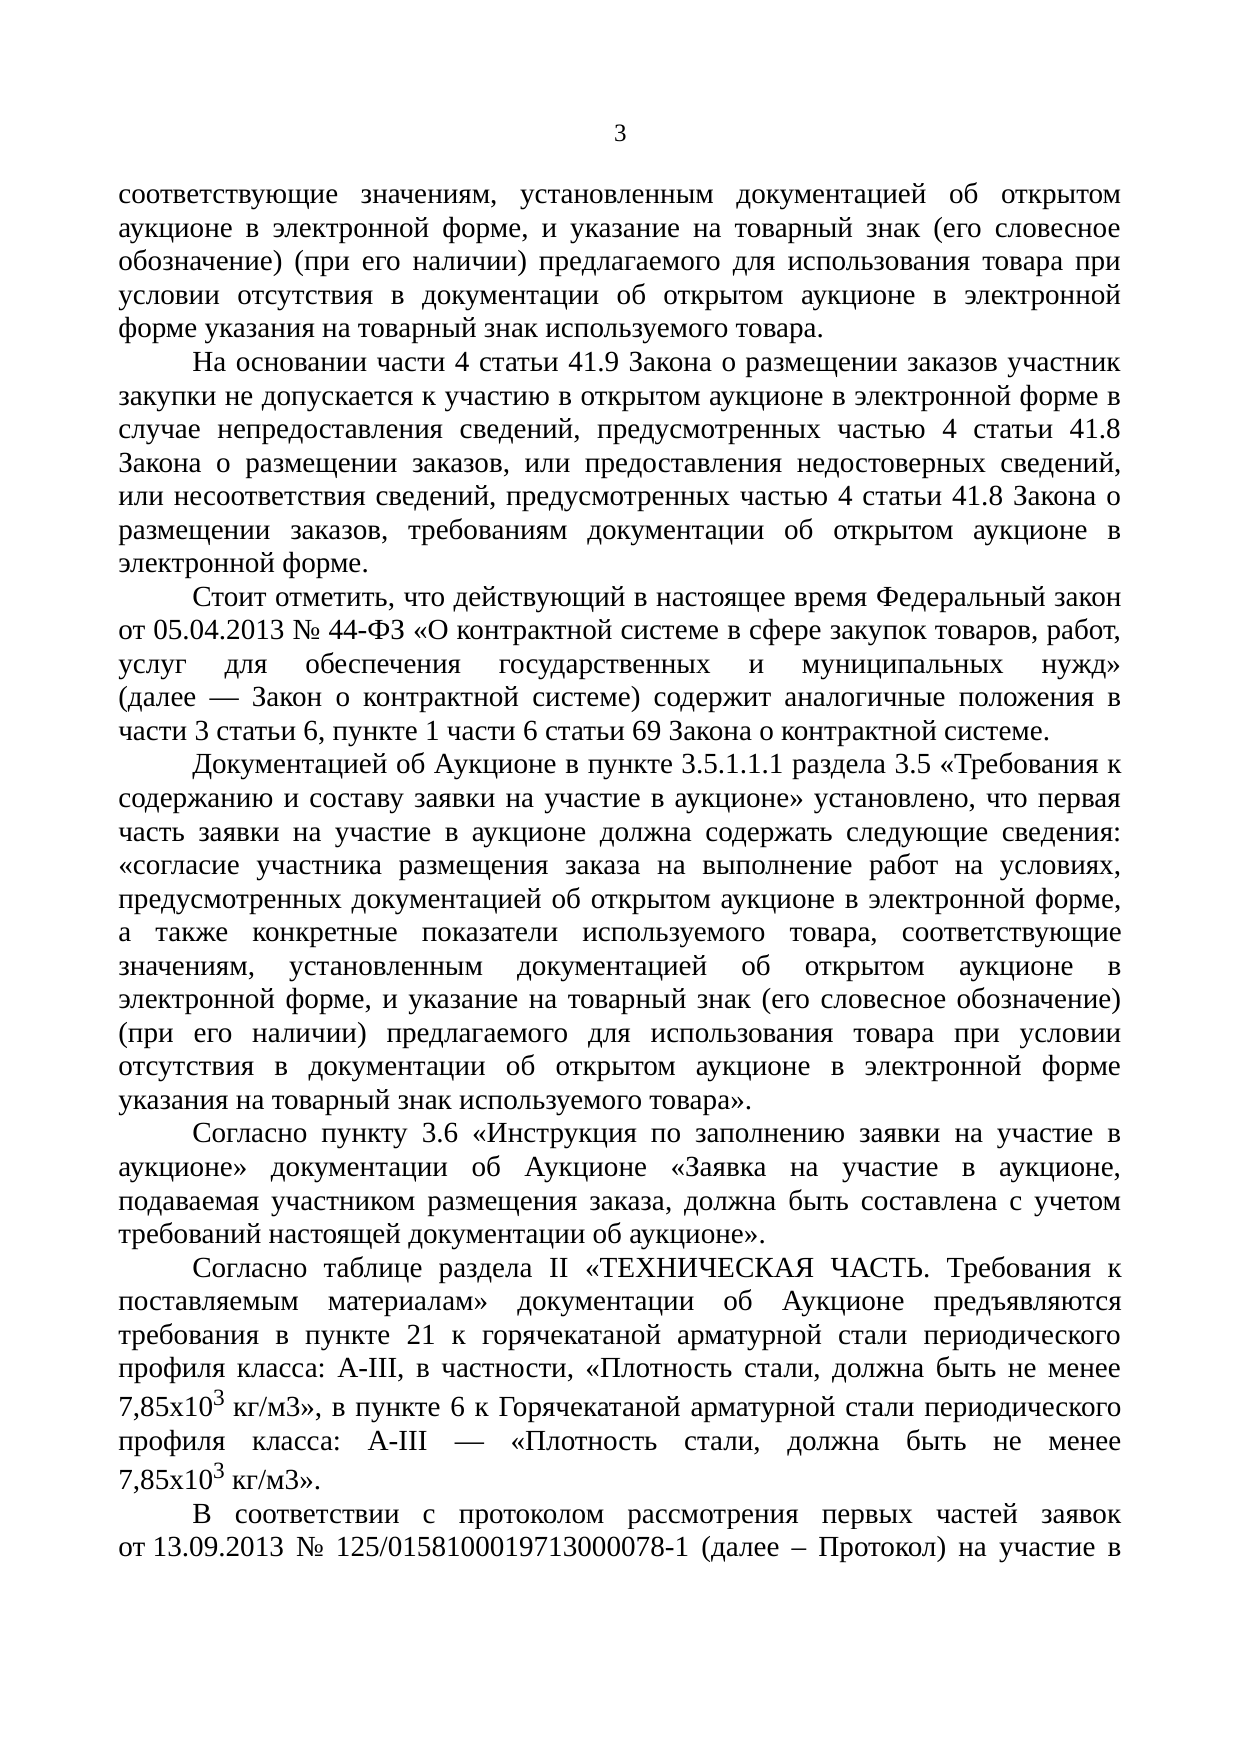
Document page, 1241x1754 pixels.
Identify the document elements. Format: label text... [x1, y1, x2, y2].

text Согласно таблице раздела II «ТЕХНИЧЕСКАЯ ЧАСТЬ. Требования к поставляемым материалам» документации об Аукционе предъявляются требования в пункте 21 к горячекатаной арматурной стали периодического профиля класса: А-III, в частности, «Плотность стали, должна быть не менее 7,85х103 кг/м3», в пункте 6 к Горячекатаной арматурной стали периодического профиля класса: А-III — «Плотность стали, должна быть не менее 7,85х103 кг/м3». [118, 1250, 1122, 1496]
text Документацией об Аукционе в пункте 3.5.1.1.1 раздела 3.5 «Требования к содержанию и составу заявки на участие в аукционе» установлено, что первая часть заявки на участие в аукционе должна содержать следующие сведения: «согласие участника размещения заказа на выполнение работ на условиях, предусмотренных документацией об открытом аукционе в электронной форме, а также конкретные показатели используемого товара, соответствующие значениям, установленным документацией об открытом аукционе в электронной форме, и указание на товарный знак (его словесное обозначение) (при его наличии) предлагаемого для использования товара при условии отсутствия в документации об открытом аукционе в электронной форме указания на товарный знак используемого товара». [118, 747, 1122, 1116]
text Стоит отметить, что действующий в настоящее время Федеральный закон от 05.04.2013 № 44-ФЗ «О контрактной системе в сфере закупок товаров, работ, услуг для обеспечения государственных и муниципальных нужд» (далее — Закон о контрактной системе) содержит аналогичные положения в части 3 статьи 6, пункте 1 части 6 статьи 69 Закона о контрактной системе. [118, 579, 1122, 747]
text соответствующие значениям, установленным документацией об открытом аукционе в электронной форме, и указание на товарный знак (его словесное обозначение) (при его наличии) предлагаемого для использования товара при условии отсутствия в документации об открытом аукционе в электронной форме указания на товарный знак используемого товара. [118, 176, 1122, 344]
text В соответствии с протоколом рассмотрения первых частей заявок от 13.09.2013 № 125/0158100019713000078-1 (далее – Протокол) на участие в [118, 1496, 1122, 1563]
text Согласно пункту 3.6 «Инструкция по заполнению заявки на участие в аукционе» документации об Аукционе «Заявка на участие в аукционе, подаваемая участником размещения заказа, должна быть составлена с учетом требований настоящей документации об аукционе». [118, 1116, 1122, 1250]
text На основании части 4 статьи 41.9 Закона о размещении заказов участник закупки не допускается к участию в открытом аукционе в электронной форме в случае непредоставления сведений, предусмотренных частью 4 статьи 41.8 Закона о размещении заказов, или предоставления недостоверных сведений, или несоответствия сведений, предусмотренных частью 4 статьи 41.8 Закона о размещении заказов, требованиям документации об открытом аукционе в электронной форме. [118, 344, 1122, 579]
